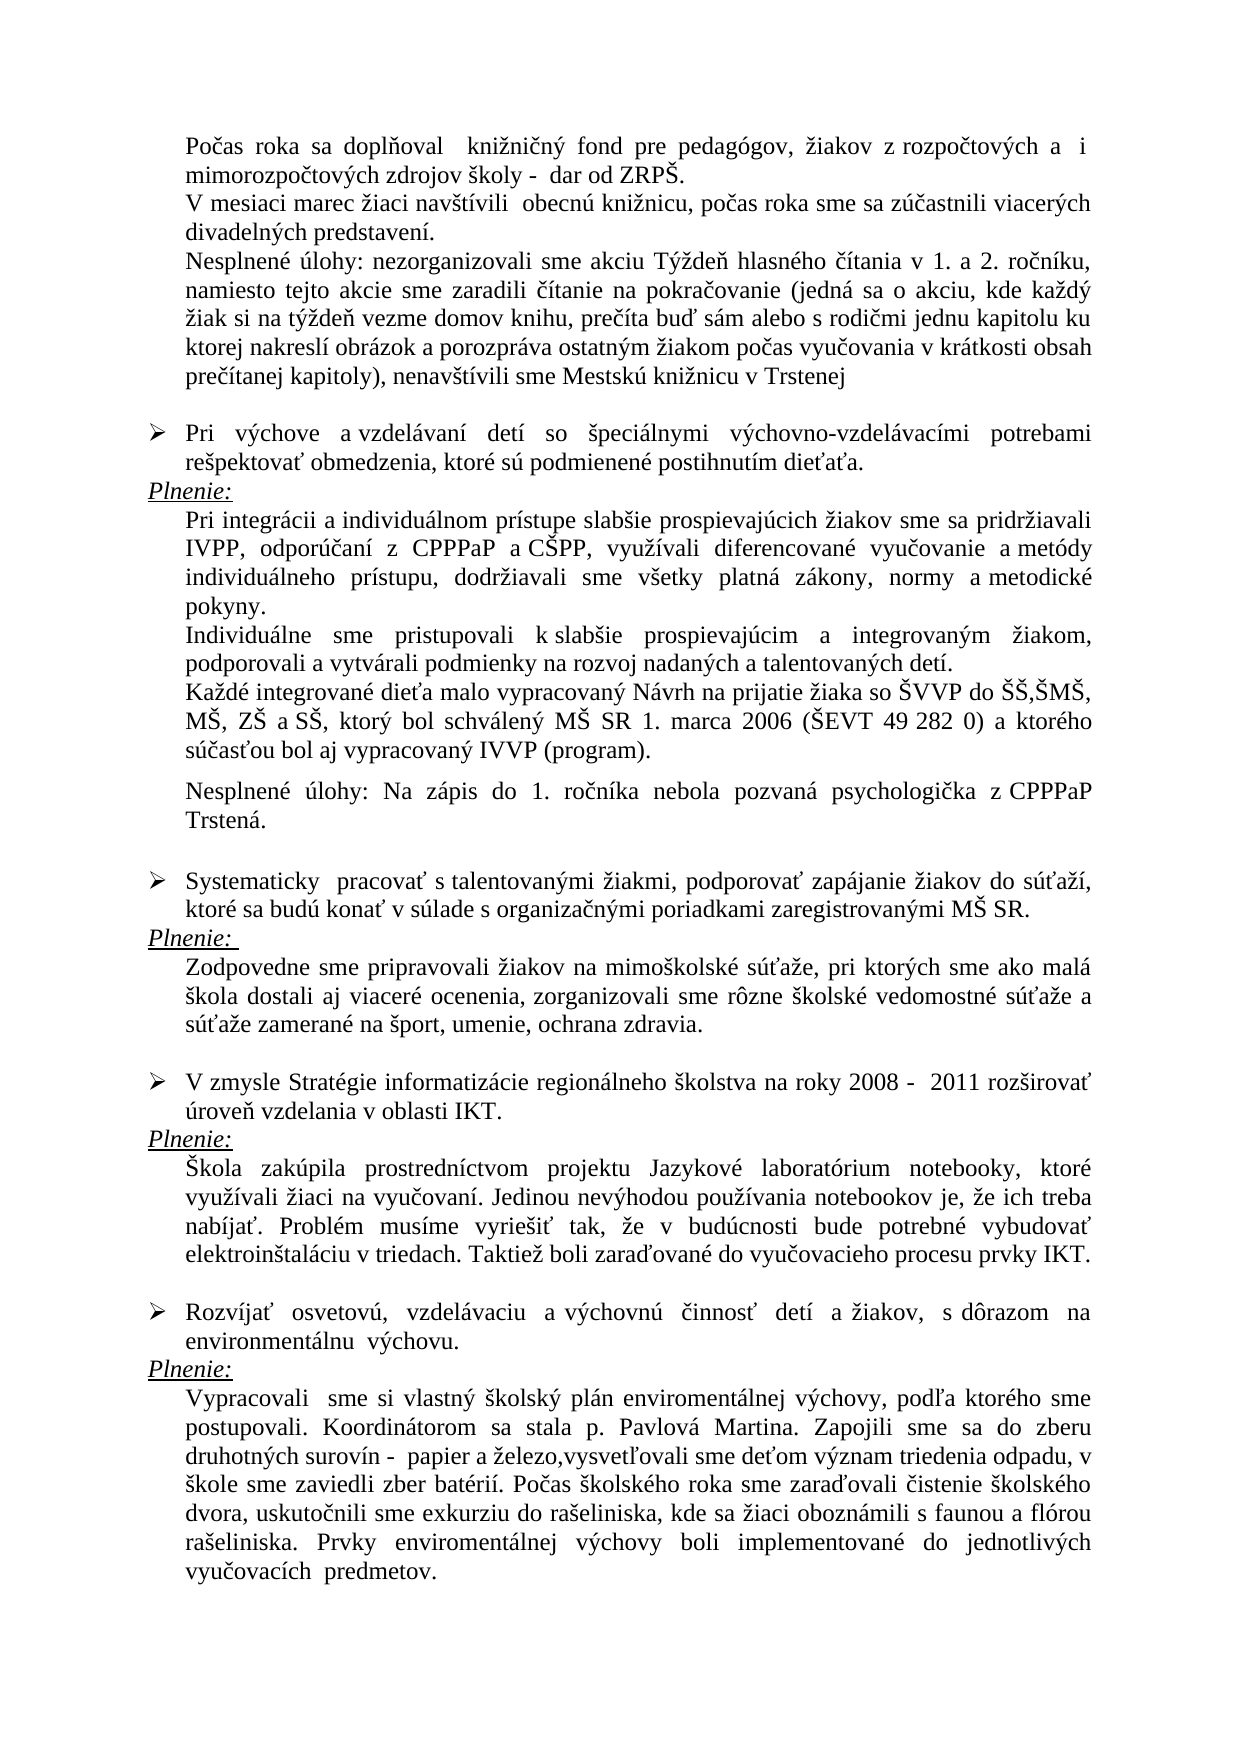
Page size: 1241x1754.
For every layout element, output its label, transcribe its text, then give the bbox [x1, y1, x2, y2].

text Individuálne sme pristupovali k slabšie prospievajúcim a integrovaným žiakom, podporovali a vytvárali podmienky na rozvoj nadaných a talentovaných detí. [185, 620, 1092, 677]
list V zmysle Stratégie informatizácie regionálneho školstva na roky 2008 - 2011 rozširovať úroveň vzdelania v oblasti IKT. [148, 1067, 1092, 1124]
text Nesplnené úlohy: nezorganizovali sme akciu Týždeň hlasného čítania v 1. a 2. ročníku, namiesto tejto akcie sme zaradili čítanie na pokračovanie (jedná sa o akciu, kde každý žiak si na týždeň vezme domov knihu, prečíta buď sám alebo s rodičmi jednu kapitolu ku ktorej nakreslí obrázok a porozpráva ostatným žiakom počas vyučovania v krátkosti obsah prečítanej kapitoly), nenavštívili sme Mestskú knižnicu v Trstenej [185, 246, 1092, 390]
list Pri výchove a vzdelávaní detí so špeciálnymi výchovno-vzdelávacími potrebami rešpektovať obmedzenia, ktoré sú podmienené postihnutím dieťaťa. [148, 418, 1092, 476]
text Nesplnené úlohy: Na zápis do 1. ročníka nebola pozvaná psychologička z CPPPaP Trstená. [185, 776, 1092, 833]
text Plnenie: [148, 1124, 1092, 1153]
text Plnenie: [148, 1354, 1092, 1383]
text Vypracovali sme si vlastný školský plán enviromentálnej výchovy, podľa ktorého sme postupovali. Koordinátorom sa stala p. Pavlová Martina. Zapojili sme sa do zberu druhotných surovín - papier a železo,vysvetľovali sme deťom význam triedenia odpadu, v škole sme zaviedli zber batérií. Počas školského roka sme zaraďovali čistenie školského dvora, uskutočnili sme exkurziu do rašeliniska, kde sa žiaci oboznámili s faunou a flórou rašeliniska. Prvky enviromentálnej výchovy boli implementované do jednotlivých vyučovacích predmetov. [185, 1383, 1092, 1584]
text Plnenie: [148, 476, 1092, 505]
text Plnenie: [148, 923, 1092, 952]
text Počas roka sa doplňoval knižničný fond pre pedagógov, žiakov z rozpočtových a i mimorozpočtových zdrojov školy - dar od ZRPŠ. [185, 131, 1092, 188]
text Pri integrácii a individuálnom prístupe slabšie prospievajúcich žiakov sme sa pridržiavali IVPP, odporúčaní z CPPPaP a CŠPP, využívali diferencované vyučovanie a metódy individuálneho prístupu, dodržiavali sme všetky platná zákony, normy a metodické pokyny. [185, 505, 1092, 620]
list Rozvíjať osvetovú, vzdelávaciu a výchovnú činnosť detí a žiakov, s dôrazom na environmentálnu výchovu. [148, 1297, 1092, 1354]
text Každé integrované dieťa malo vypracovaný Návrh na prijatie žiaka so ŠVVP do ŠŠ,ŠMŠ, MŠ, ZŠ a SŠ, ktorý bol schválený MŠ SR 1. marca 2006 (ŠEVT 49 282 0) a ktorého súčasťou bol aj vypracovaný IVVP (program). [185, 677, 1092, 763]
text Zodpovedne sme pripravovali žiakov na mimoškolské súťaže, pri ktorých sme ako malá škola dostali aj viaceré ocenenia, zorganizovali sme rôzne školské vedomostné súťaže a súťaže zamerané na šport, umenie, ochrana zdravia. [185, 952, 1092, 1038]
text Škola zakúpila prostredníctvom projektu Jazykové laboratórium notebooky, ktoré využívali žiaci na vyučovaní. Jedinou nevýhodou používania notebookov je, že ich treba nabíjať. Problém musíme vyriešiť tak, že v budúcnosti bude potrebné vybudovať elektroinštaláciu v triedach. Taktiež boli zaraďované do vyučovacieho procesu prvky IKT. [185, 1153, 1092, 1268]
text V mesiaci marec žiaci navštívili obecnú knižnicu, počas roka sme sa zúčastnili viacerých divadelných predstavení. [185, 188, 1092, 246]
list Systematicky pracovať s talentovanými žiakmi, podporovať zapájanie žiakov do súťaží, ktoré sa budú konať v súlade s organizačnými poriadkami zaregistrovanými MŠ SR. [148, 866, 1092, 923]
